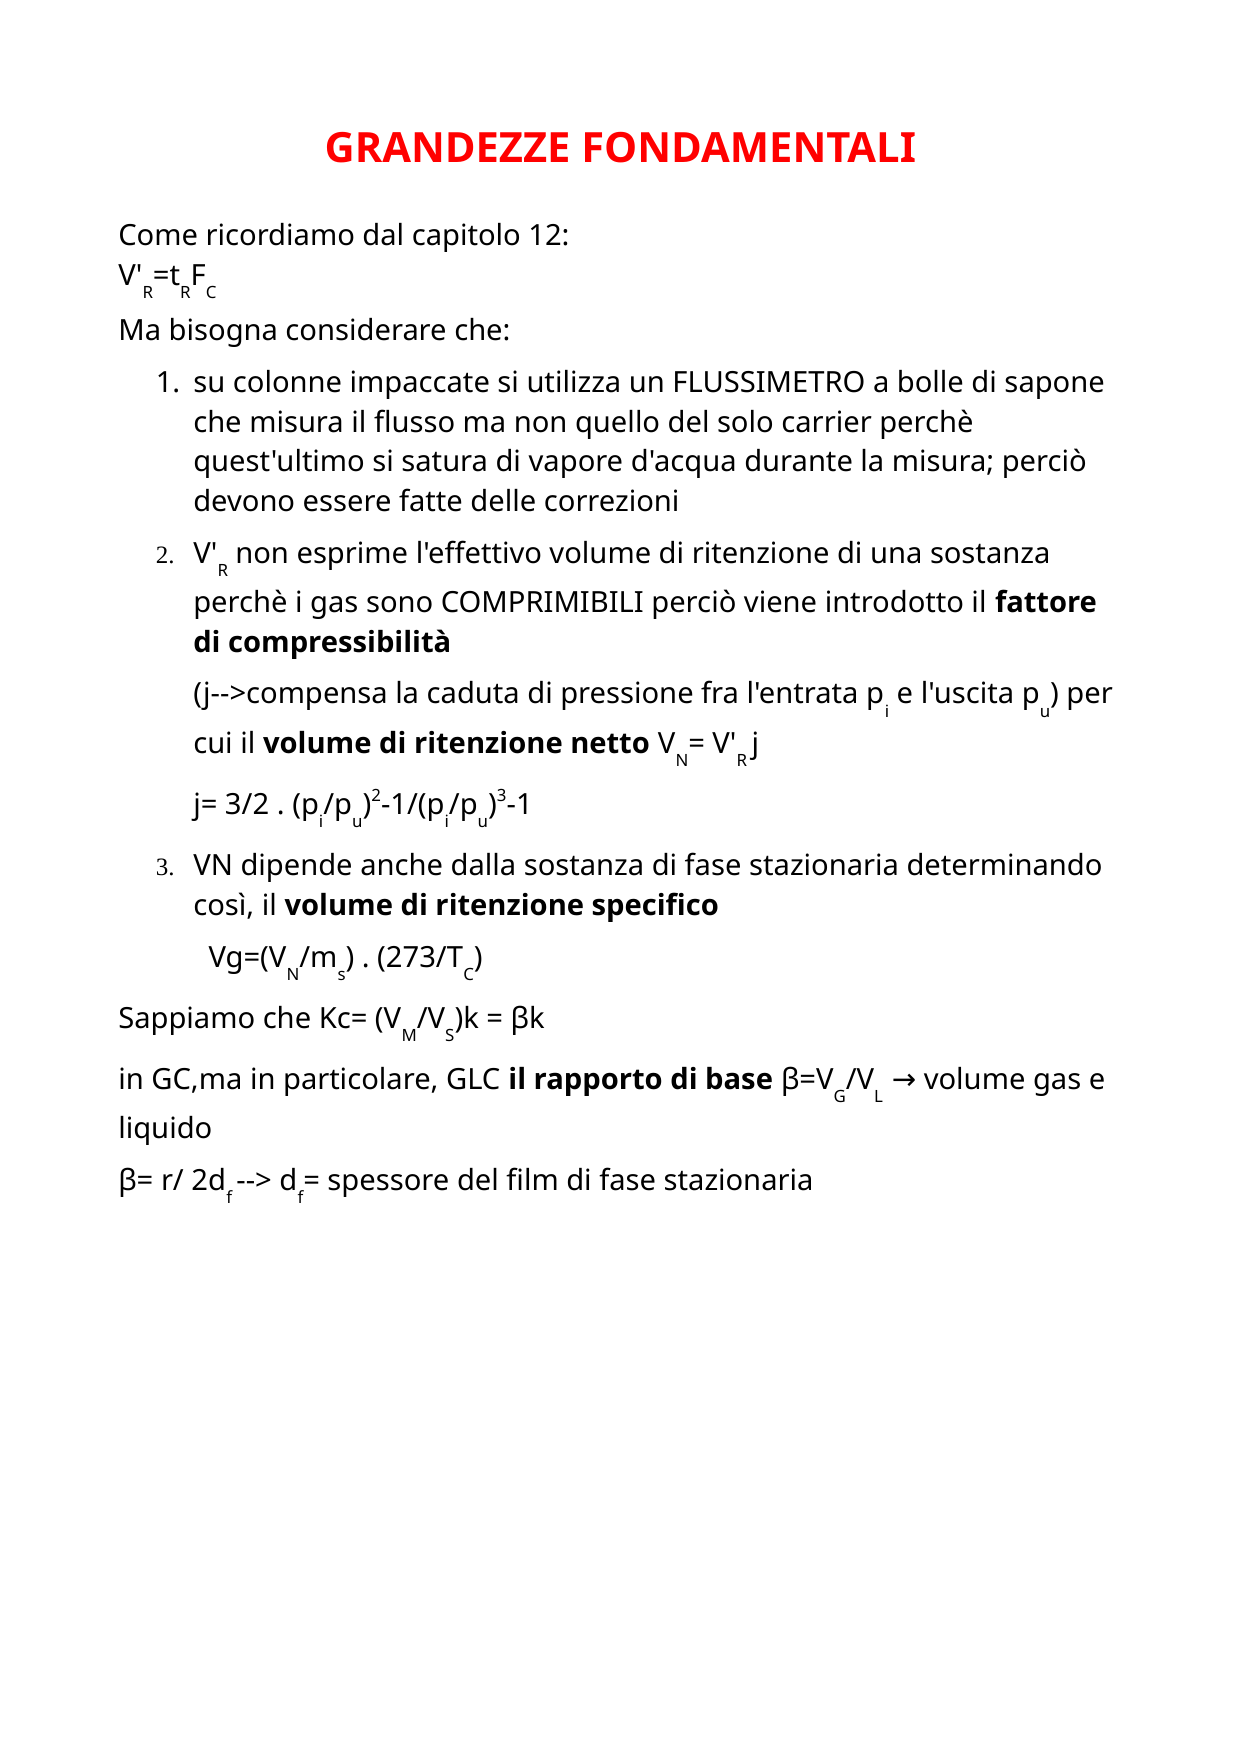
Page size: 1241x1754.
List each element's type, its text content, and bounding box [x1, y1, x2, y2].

text in GC,ma in particolare, GLC il rapporto di base β=VG/VL → volume gas e liquido [118, 1058, 1122, 1147]
text Sappiamo che Kc= (VM/VS)k = βk [118, 997, 1122, 1046]
text V'R=tRFC [118, 254, 1122, 303]
list Vg=(VN/ms) . (273/TC) [156, 936, 1122, 985]
list V'R non esprime l'effettivo volume di ritenzione di una sostanza perchè i gas sono COMPRIMIBILI perciò viene introdotto il fattore di compressibilità [156, 532, 1122, 661]
list j= 3/2 . (pi/pu)2-1/(pi/pu)3-1 [156, 783, 1122, 832]
list VN dipende anche dalla sostanza di fase stazionaria determinando così, il volume di ritenzione specifico [156, 844, 1122, 924]
list (j-->compensa la caduta di pressione fra l'entrata pi e l'uscita pu) per cui il volume di ritenzione netto VN= V'R j [156, 673, 1122, 771]
text β= r/ 2df --> df= spessore del film di fase stazionaria [118, 1159, 1122, 1208]
list su colonne impaccate si utilizza un FLUSSIMETRO a bolle di sapone che misura il flusso ma non quello del solo carrier perchè quest'ultimo si satura di vapore d'acqua durante la misura; perciò devono essere fatte delle correzioni [156, 361, 1122, 520]
text GRANDEZZE FONDAMENTALI [118, 118, 1122, 175]
text Come ricordiamo dal capitolo 12: [118, 214, 1122, 254]
text Ma bisogna considerare che: [118, 309, 1122, 349]
